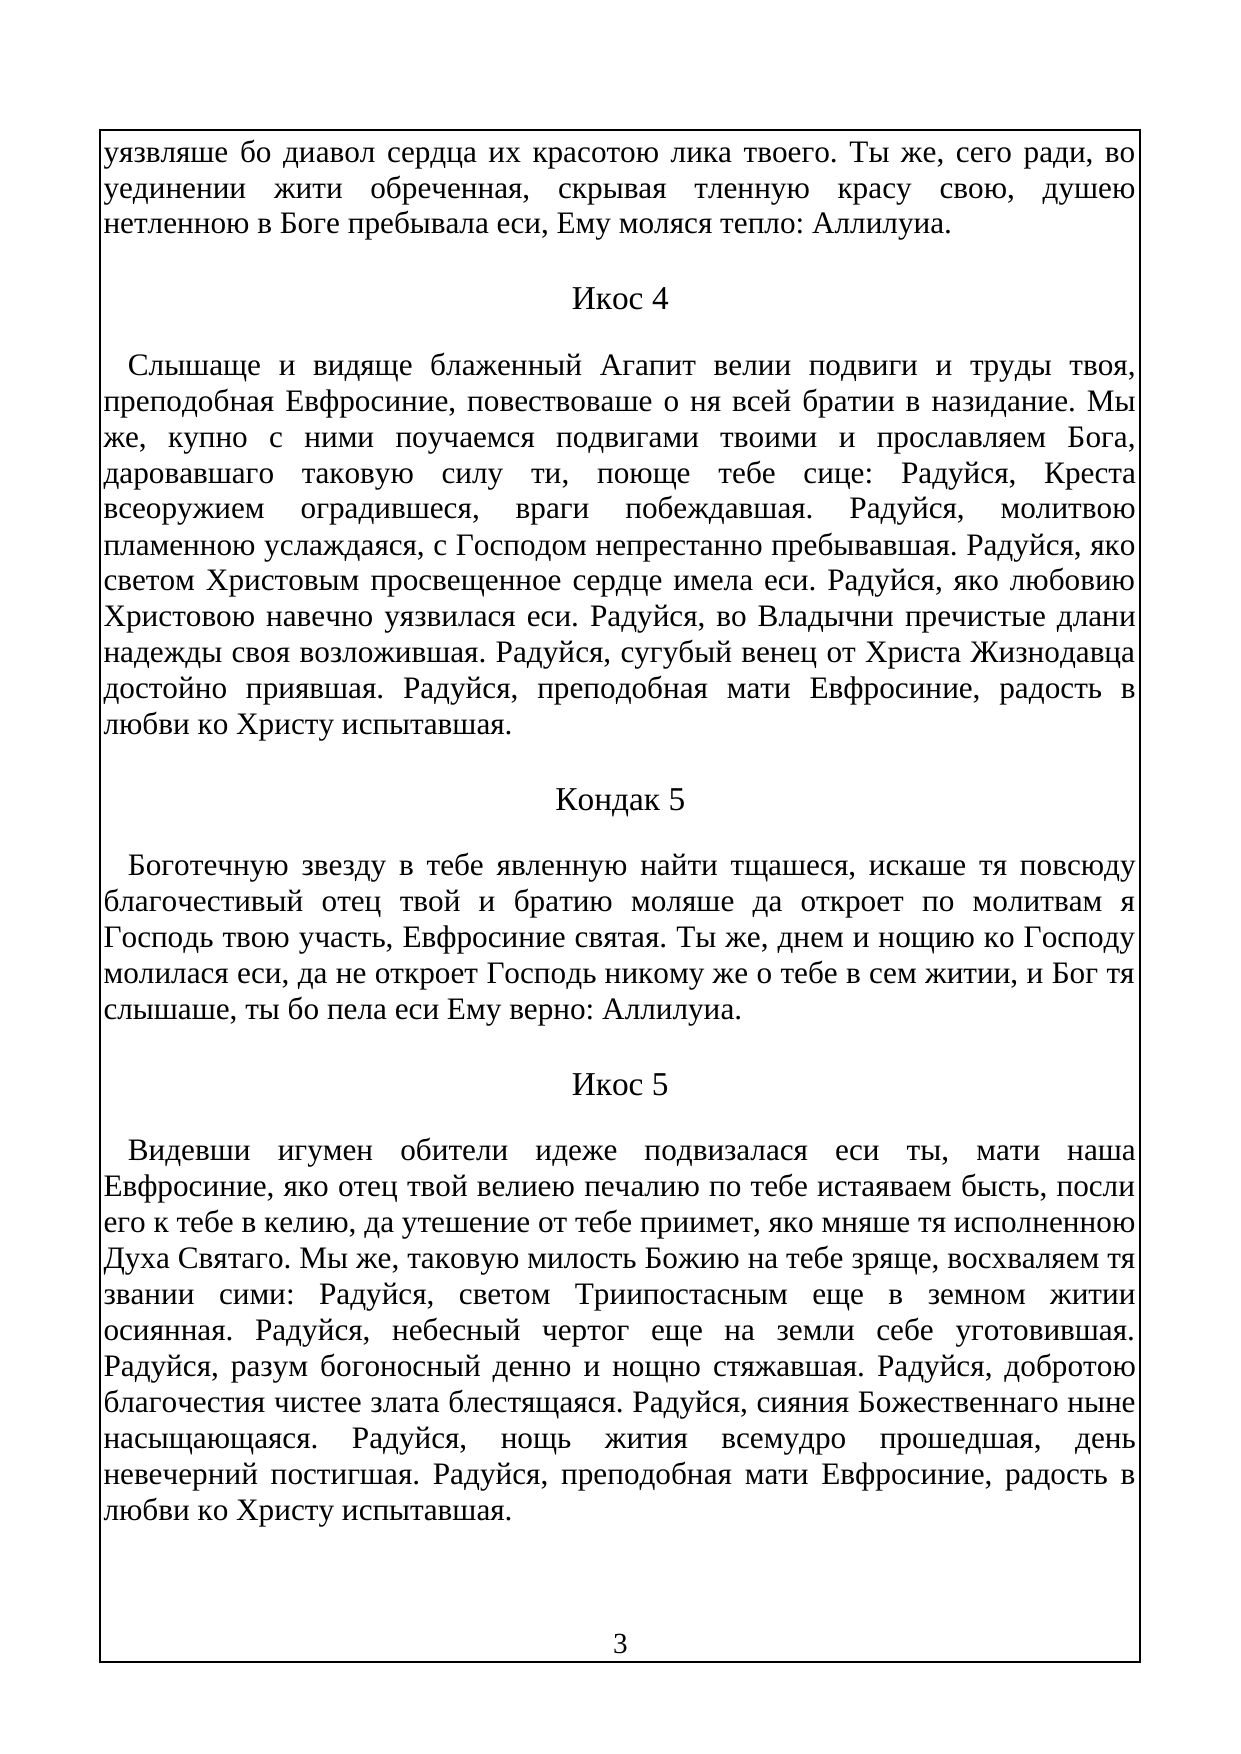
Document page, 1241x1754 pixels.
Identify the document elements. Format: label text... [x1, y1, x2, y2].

subtitle Кондак 5 [103, 779, 1137, 817]
text Боготечную звезду в тебе явленную найти тщашеся, искаше тя повсюду благочестивый отец твой и братию моляше да откроет по молитвам я Господь твою участь, Евфросиние святая. Ты же, днем и нощию ко Господу молилася еси, да не откроет Господь никому же о тебе в сем житии, и Бог тя слышаше, ты бо пела еси Ему верно: Аллилуиа. [103, 847, 1137, 1026]
subtitle Икос 4 [103, 278, 1137, 317]
subtitle Икос 5 [103, 1064, 1137, 1102]
text уязвляше бо диавол сердца их красотою лика твоего. Ты же, сего ради, во уединении жити обреченная, скрывая тленную красу свою, душею нетленною в Боге пребывала еси, Ему моляся тепло: Аллилуиа. [103, 133, 1137, 241]
text Видевши игумен обители идеже подвизалася еси ты, мати наша Евфросиние, яко отец твой велиею печалию по тебе истаяваем бысть, посли его к тебе в келию, да утешение от тебе приимет, яко мняше тя исполненною Духа Святаго. Мы же, таковую милость Божию на тебе зряще, восхваляем тя звании сими: Радуйся, светом Триипостасным еще в земном житии осиянная. Радуйся, небесный чертог еще на земли себе уготовившая. Радуйся, разум богоносный денно и нощно стяжавшая. Радуйся, добротою благочестия чистее злата блестящаяся. Радуйся, сияния Божественнаго ныне насыщающаяся. Радуйся, нощь жития всемудро прошедшая, день невечерний постигшая. Радуйся, преподобная мати Евфросиние, радость в любви ко Христу испытавшая. [103, 1132, 1137, 1527]
text Слышаще и видяще блаженный Агапит велии подвиги и труды твоя, преподобная Евфросиние, повествоваше о ня всей братии в назидание. Мы же, купно с ними поучаемся подвигами твоими и прославляем Бога, даровавшаго таковую силу ти, поюще тебе сице: Радуйся, Креста всеоружием оградившеся, враги побеждавшая. Радуйся, молитвою пламенною услаждаяся, с Господом непрестанно пребывавшая. Радуйся, яко светом Христовым просвещенное сердце имела еси. Радуйся, яко любовию Христовою навечно уязвилася еси. Радуйся, во Владычни пречистые длани надежды своя возложившая. Радуйся, сугубый венец от Христа Жизнодавца достойно приявшая. Радуйся, преподобная мати Евфросиние, радость в любви ко Христу испытавшая. [103, 346, 1137, 741]
